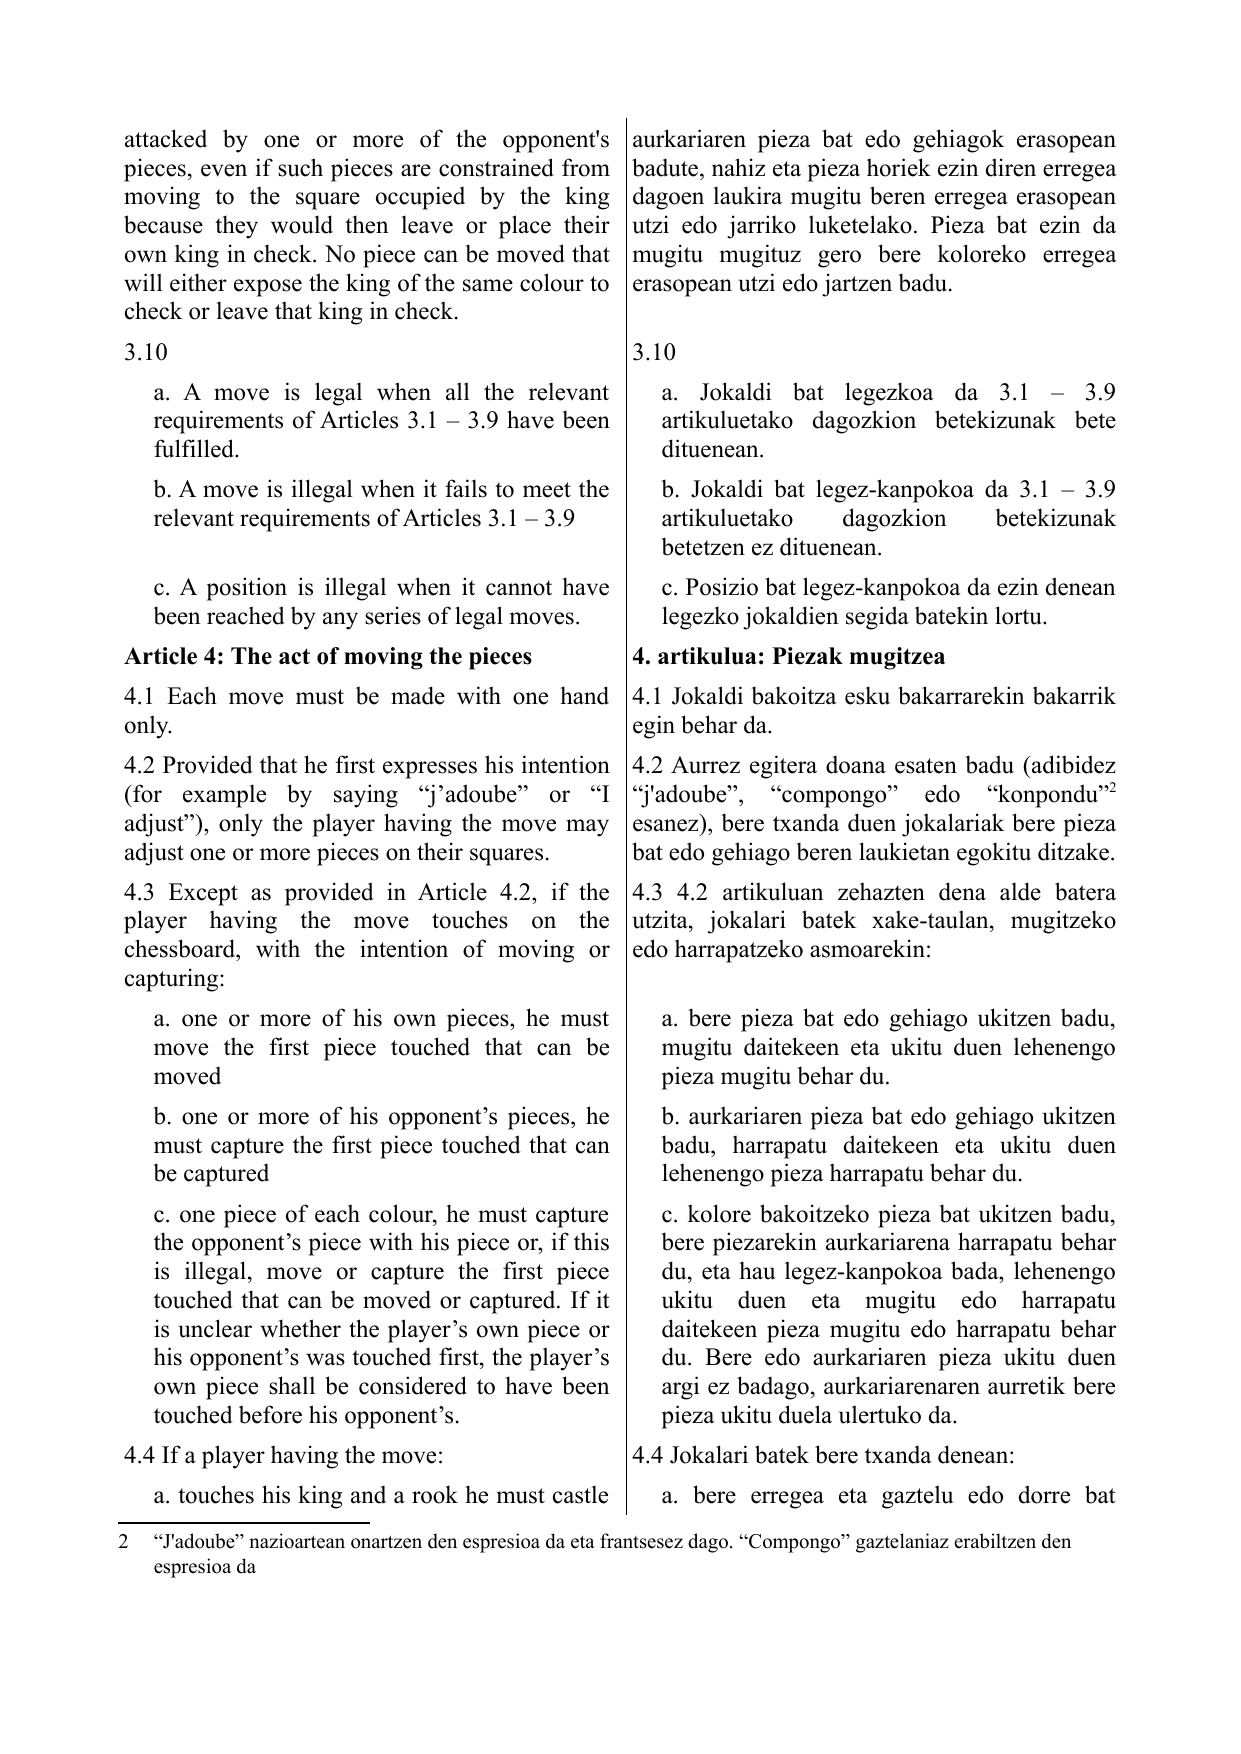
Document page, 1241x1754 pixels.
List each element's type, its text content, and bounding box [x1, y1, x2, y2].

table_cell a. one or more of his own pieces, he must move the first piece touched that can be moved [118, 998, 616, 1095]
table_cell 4.4 Jokalari batek bere txanda denean: [627, 1434, 1122, 1474]
table_cell b. A move is illegal when it fails to meet the relevant requirements of Articles 3.1 – 3.9 [118, 469, 616, 566]
table_cell [616, 1434, 626, 1474]
table_cell [616, 998, 626, 1095]
table_cell 4.1 Each move must be made with one hand only. [118, 676, 616, 744]
table_cell a. bere pieza bat edo gehiago ukitzen badu, mugitu daitekeen eta ukitu duen lehenengo pieza mugitu behar du. [627, 998, 1122, 1095]
table_cell [616, 871, 626, 997]
table_cell [616, 331, 626, 371]
table_cell [616, 745, 626, 871]
table_cell c. Posizio bat legez-kanpokoa da ezin denean legezko jokaldien segida batekin lortu. [627, 566, 1122, 635]
table_cell a. Jokaldi bat legezkoa da 3.1 – 3.9 artikuluetako dagozkion betekizunak bete dituenean. [627, 371, 1122, 469]
table_cell [616, 1475, 626, 1515]
table_cell Article 4: The act of moving the pieces [118, 635, 616, 676]
table_cell 4.3 4.2 artikuluan zehazten dena alde batera utzita, jokalari batek xake-taulan, mugitzeko edo harrapatzeko asmoarekin: [627, 871, 1122, 997]
table_cell a. A move is legal when all the relevant requirements of Articles 3.1 – 3.9 have been fulfilled. [118, 371, 616, 469]
table_cell b. one or more of his opponent’s pieces, he must capture the first piece touched that can be captured [118, 1095, 616, 1193]
table_cell aurkariaren pieza bat edo gehiagok erasopean badute, nahiz eta pieza horiek ezin diren erregea dagoen laukira mugitu beren erregea erasopean utzi edo jarriko luketelako. Pieza bat ezin da mugitu mugituz gero bere koloreko erregea erasopean utzi edo jartzen badu. [627, 118, 1122, 331]
table_cell attacked by one or more of the opponent's pieces, even if such pieces are constrained from moving to the square occupied by the king because they would then leave or place their own king in check. No piece can be moved that will either expose the king of the same colour to check or leave that king in check. [118, 118, 616, 331]
table_cell [616, 566, 626, 635]
table_cell 3.10 [118, 331, 616, 371]
table_cell 4.2 Aurrez egitera doana esaten badu (adibidez “j'adoube”, “compongo” edo “konpondu” esanez), bere txanda duen jokalariak bere pieza bat edo gehiago beren laukietan egokitu ditzake. [627, 745, 1122, 871]
table_cell [616, 635, 626, 676]
table_cell 4.2 Provided that he first expresses his intention (for example by saying “j’adoube” or “I adjust”), only the player having the move may adjust one or more pieces on their squares. [118, 745, 616, 871]
table_cell [616, 676, 626, 744]
table_cell 4. artikulua: Piezak mugitzea [627, 635, 1122, 676]
table_cell 4.4 If a player having the move: [118, 1434, 616, 1474]
table_cell a. touches his king and a rook he must castle [118, 1475, 616, 1515]
table_cell [616, 1095, 626, 1193]
table_cell b. Jokaldi bat legez-kanpokoa da 3.1 – 3.9 artikuluetako dagozkion betekizunak betetzen ez dituenean. [627, 469, 1122, 566]
table_cell a. bere erregea eta gaztelu edo dorre bat [627, 1475, 1122, 1515]
table_cell [616, 1193, 626, 1434]
table_cell [616, 118, 626, 331]
table_cell 4.1 Jokaldi bakoitza esku bakarrarekin bakarrik egin behar da. [627, 676, 1122, 744]
table_cell 3.10 [627, 331, 1122, 371]
table_cell c. kolore bakoitzeko pieza bat ukitzen badu, bere piezarekin aurkariarena harrapatu behar du, eta hau legez-kanpokoa bada, lehenengo ukitu duen eta mugitu edo harrapatu daitekeen pieza mugitu edo harrapatu behar du. Bere edo aurkariaren pieza ukitu duen argi ez badago, aurkariarenaren aurretik bere pieza ukitu duela ulertuko da. [627, 1193, 1122, 1434]
table_cell [616, 469, 626, 566]
table_cell b. aurkariaren pieza bat edo gehiago ukitzen badu, harrapatu daitekeen eta ukitu duen lehenengo pieza harrapatu behar du. [627, 1095, 1122, 1193]
table_cell c. A position is illegal when it cannot have been reached by any series of legal moves. [118, 566, 616, 635]
table_cell 4.3 Except as provided in Article 4.2, if the player having the move touches on the chessboard, with the intention of moving or capturing: [118, 871, 616, 997]
table_cell [616, 371, 626, 469]
table_cell c. one piece of each colour, he must capture the opponent’s piece with his piece or, if this is illegal, move or capture the first piece touched that can be moved or captured. If it is unclear whether the player’s own piece or his opponent’s was touched first, the player’s own piece shall be considered to have been touched before his opponent’s. [118, 1193, 616, 1434]
